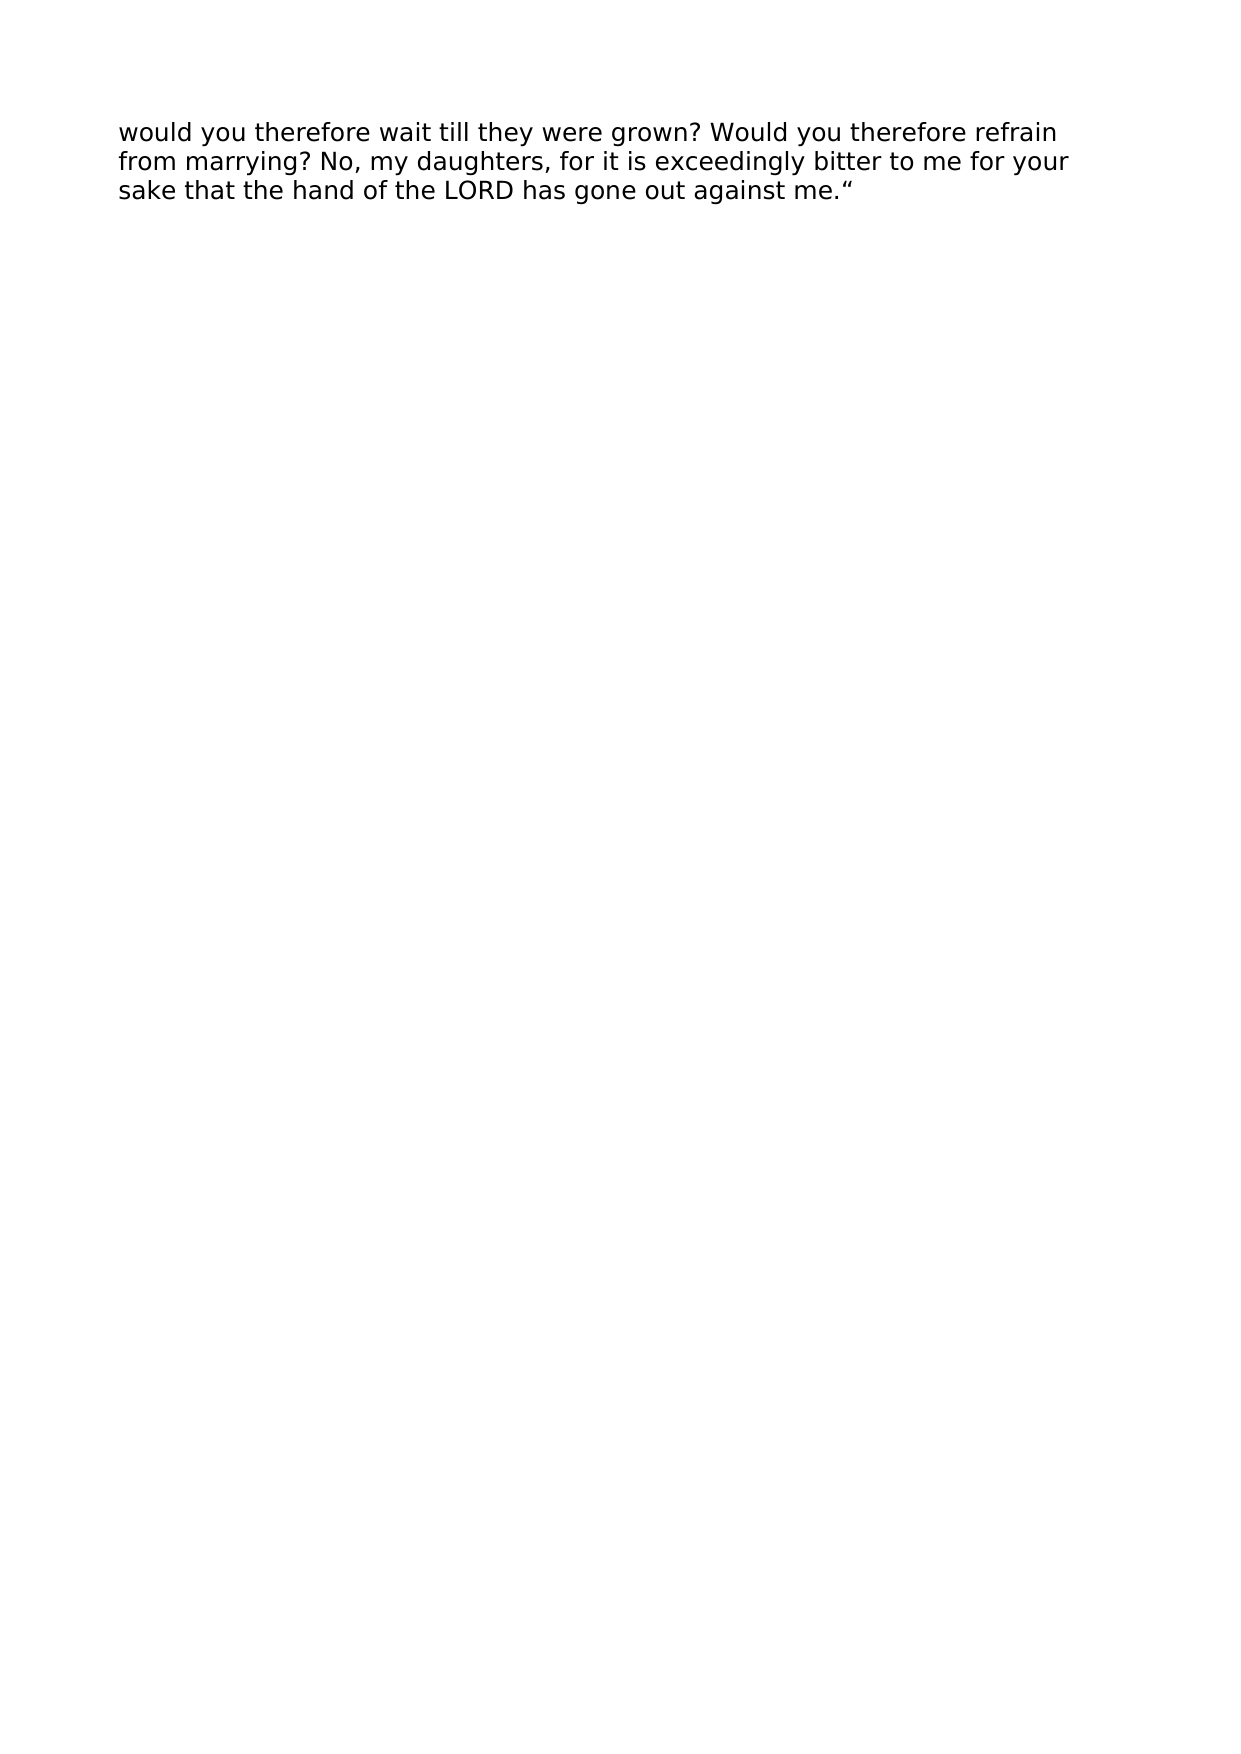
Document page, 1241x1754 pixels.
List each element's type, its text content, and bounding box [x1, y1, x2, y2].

text would you therefore wait till they were grown? Would you therefore refrain from marrying? No, my daughters, for it is exceedingly bitter to me for your sake that the hand of the LORD has gone out against me.“ [118, 118, 1122, 206]
